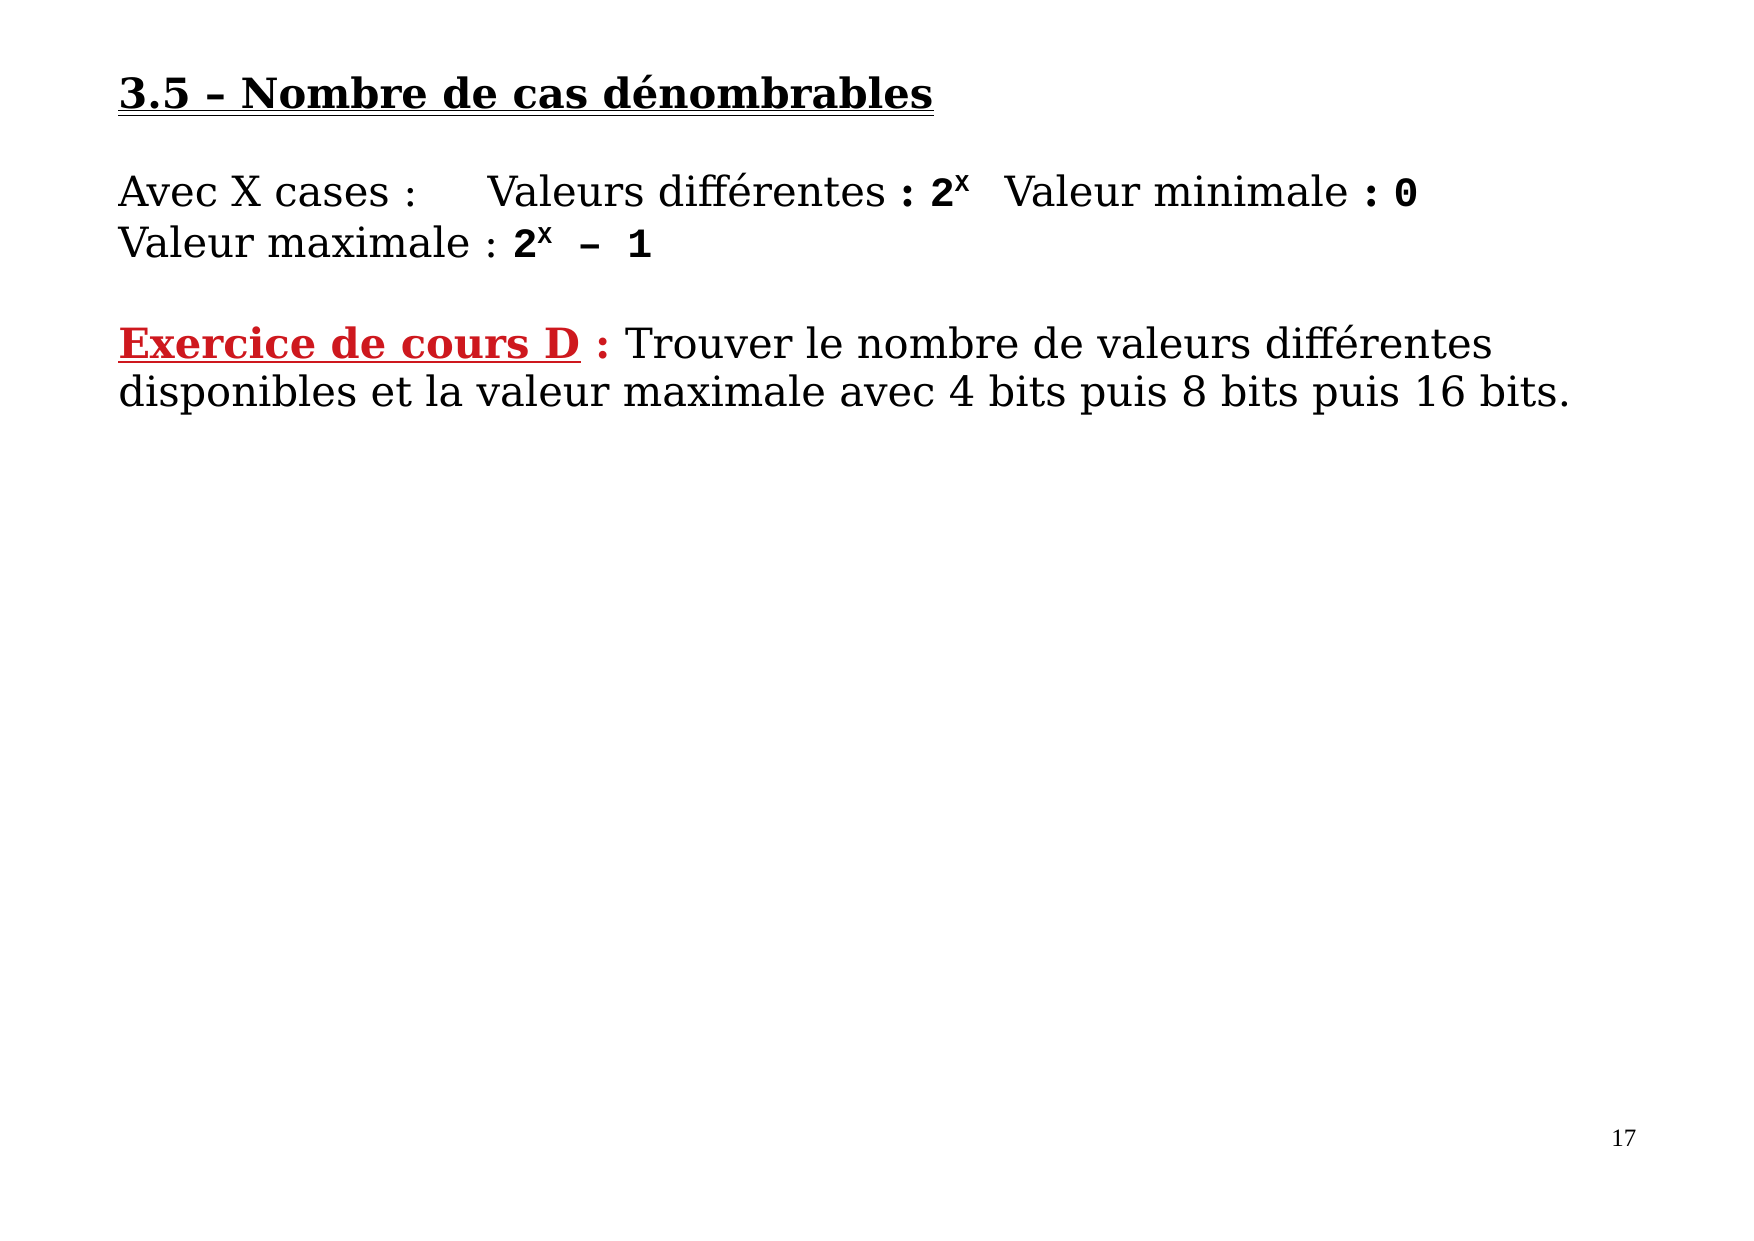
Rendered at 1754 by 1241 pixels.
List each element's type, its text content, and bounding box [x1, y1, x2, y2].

text 3.5 – Nombre de cas dénombrables [118, 69, 1636, 118]
text Avec X cases : Valeurs différentes : 2X Valeur minimale : 0 Valeur maximale : 2X – 1 [118, 167, 1636, 270]
text Exercice de cours D : Trouver le nombre de valeurs différentes disponibles et la valeur maximale avec 4 bits puis 8 bits puis 16 bits. [118, 319, 1636, 417]
